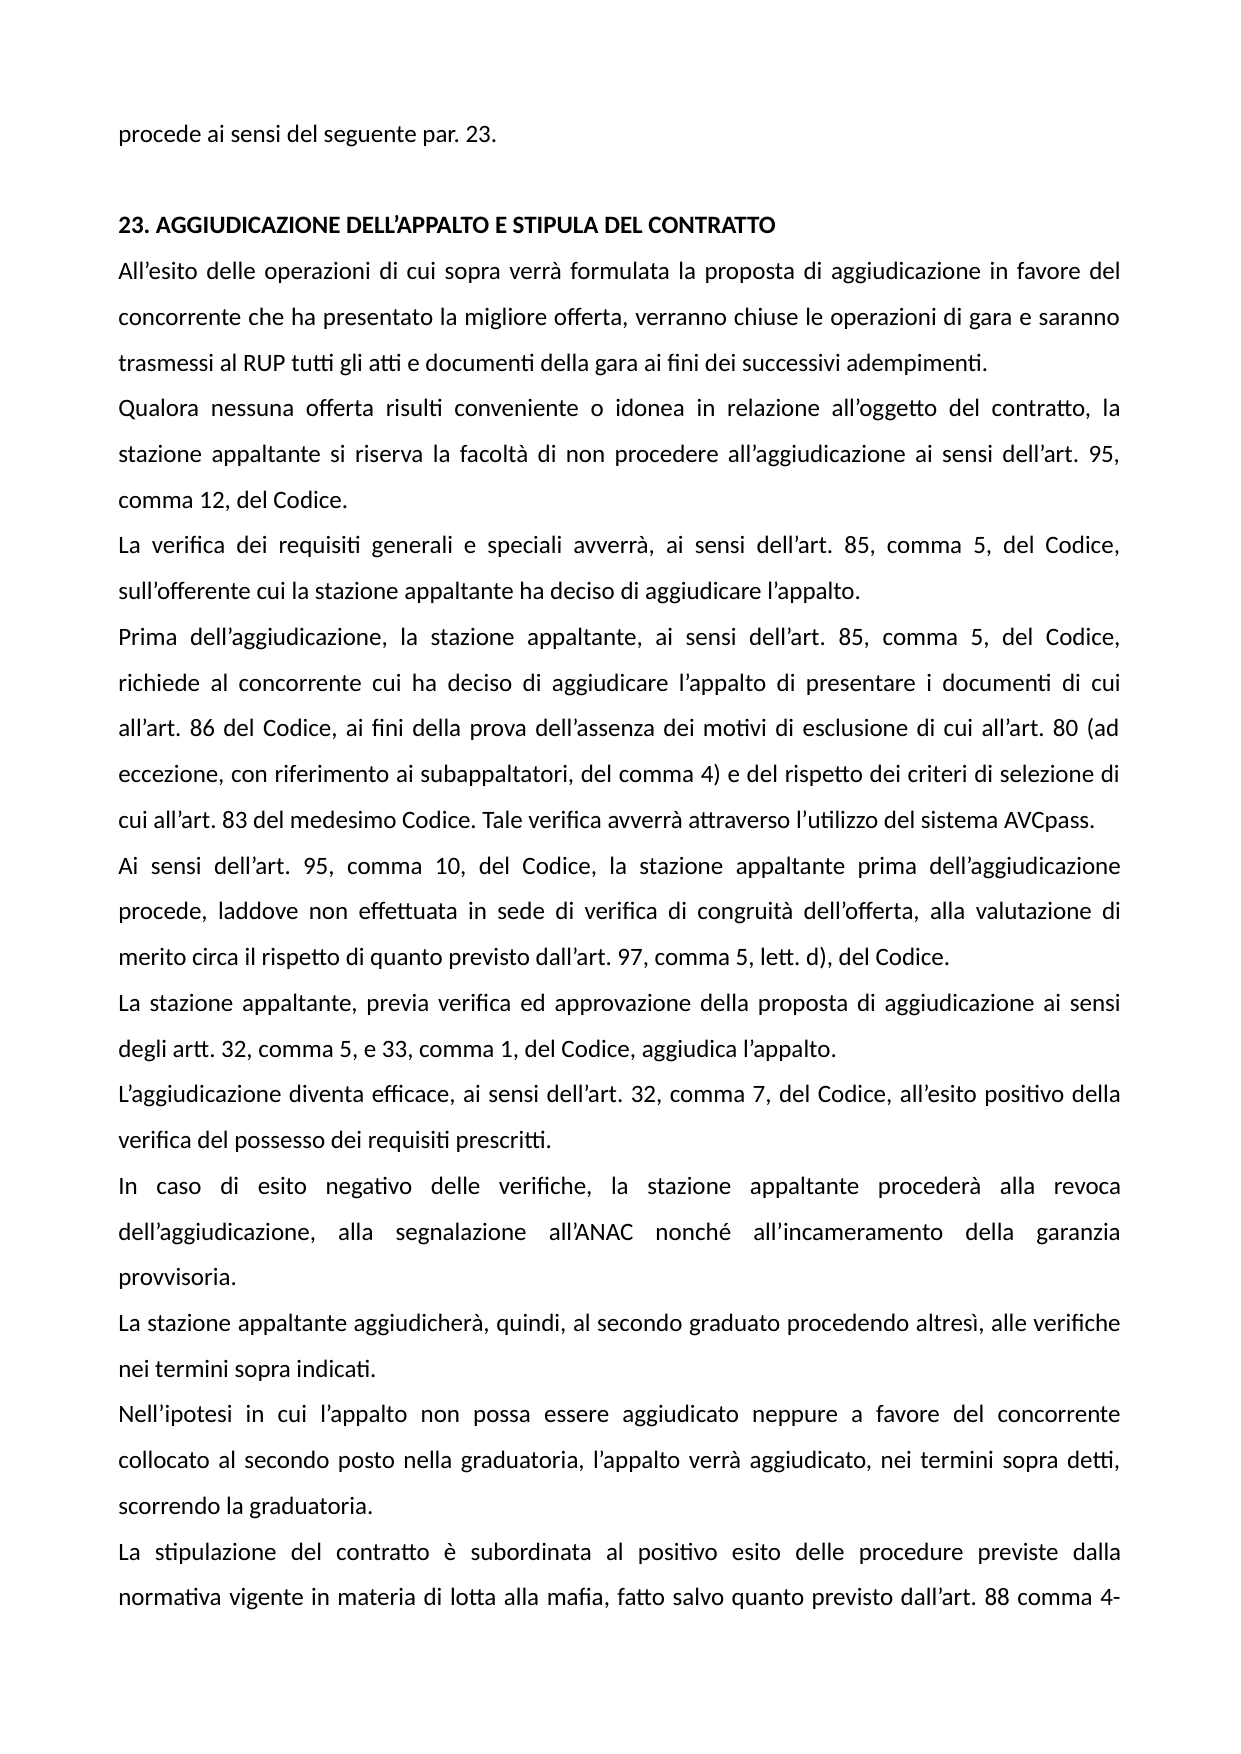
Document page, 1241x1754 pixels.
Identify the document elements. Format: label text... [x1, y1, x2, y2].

text Qualora nessuna offerta risulti conveniente o idonea in relazione all’oggetto del contratto, la stazione appaltante si riserva la facoltà di non procedere all’aggiudicazione ai sensi dell’art. 95, comma 12, del Codice. [118, 392, 1122, 514]
text In caso di esito negativo delle verifiche, la stazione appaltante procederà alla revoca dell’aggiudicazione, alla segnalazione all’ANAC nonché all’incameramento della garanzia provvisoria. [118, 1170, 1122, 1292]
text L’aggiudicazione diventa efficace, ai sensi dell’art. 32, comma 7, del Codice, all’esito positivo della verifica del possesso dei requisiti prescritti. [118, 1078, 1122, 1155]
text 23. AGGIUDICAZIONE DELL’APPALTO E STIPULA DEL CONTRATTO [118, 209, 1122, 240]
text All’esito delle operazioni di cui sopra verrà formulata la proposta di aggiudicazione in favore del concorrente che ha presentato la migliore offerta, verranno chiuse le operazioni di gara e saranno trasmessi al RUP tutti gli atti e documenti della gara ai fini dei successivi adempimenti. [118, 255, 1122, 377]
text Prima dell’aggiudicazione, la stazione appaltante, ai sensi dell’art. 85, comma 5, del Codice, richiede al concorrente cui ha deciso di aggiudicare l’appalto di presentare i documenti di cui all’art. 86 del Codice, ai fini della prova dell’assenza dei motivi di esclusione di cui all’art. 80 (ad eccezione, con riferimento ai subappaltatori, del comma 4) e del rispetto dei criteri di selezione di cui all’art. 83 del medesimo Codice. Tale verifica avverrà attraverso l’utilizzo del sistema AVCpass. [118, 621, 1122, 834]
text La stazione appaltante, previa verifica ed approvazione della proposta di aggiudicazione ai sensi degli artt. 32, comma 5, e 33, comma 1, del Codice, aggiudica l’appalto. [118, 987, 1122, 1063]
text La stipulazione del contratto è subordinata al positivo esito delle procedure previste dalla normativa vigente in materia di lotta alla mafia, fatto salvo quanto previsto dall’art. 88 comma 4- [118, 1536, 1122, 1612]
text procede ai sensi del seguente par. 23. [118, 118, 1122, 149]
text Nell’ipotesi in cui l’appalto non possa essere aggiudicato neppure a favore del concorrente collocato al secondo posto nella graduatoria, l’appalto verrà aggiudicato, nei termini sopra detti, scorrendo la graduatoria. [118, 1398, 1122, 1521]
text La verifica dei requisiti generali e speciali avverrà, ai sensi dell’art. 85, comma 5, del Codice, sull’offerente cui la stazione appaltante ha deciso di aggiudicare l’appalto. [118, 530, 1122, 606]
text La stazione appaltante aggiudicherà, quindi, al secondo graduato procedendo altresì, alle verifiche nei termini sopra indicati. [118, 1307, 1122, 1383]
text Ai sensi dell’art. 95, comma 10, del Codice, la stazione appaltante prima dell’aggiudicazione procede, laddove non effettuata in sede di verifica di congruità dell’offerta, alla valutazione di merito circa il rispetto di quanto previsto dall’art. 97, comma 5, lett. d), del Codice. [118, 850, 1122, 972]
